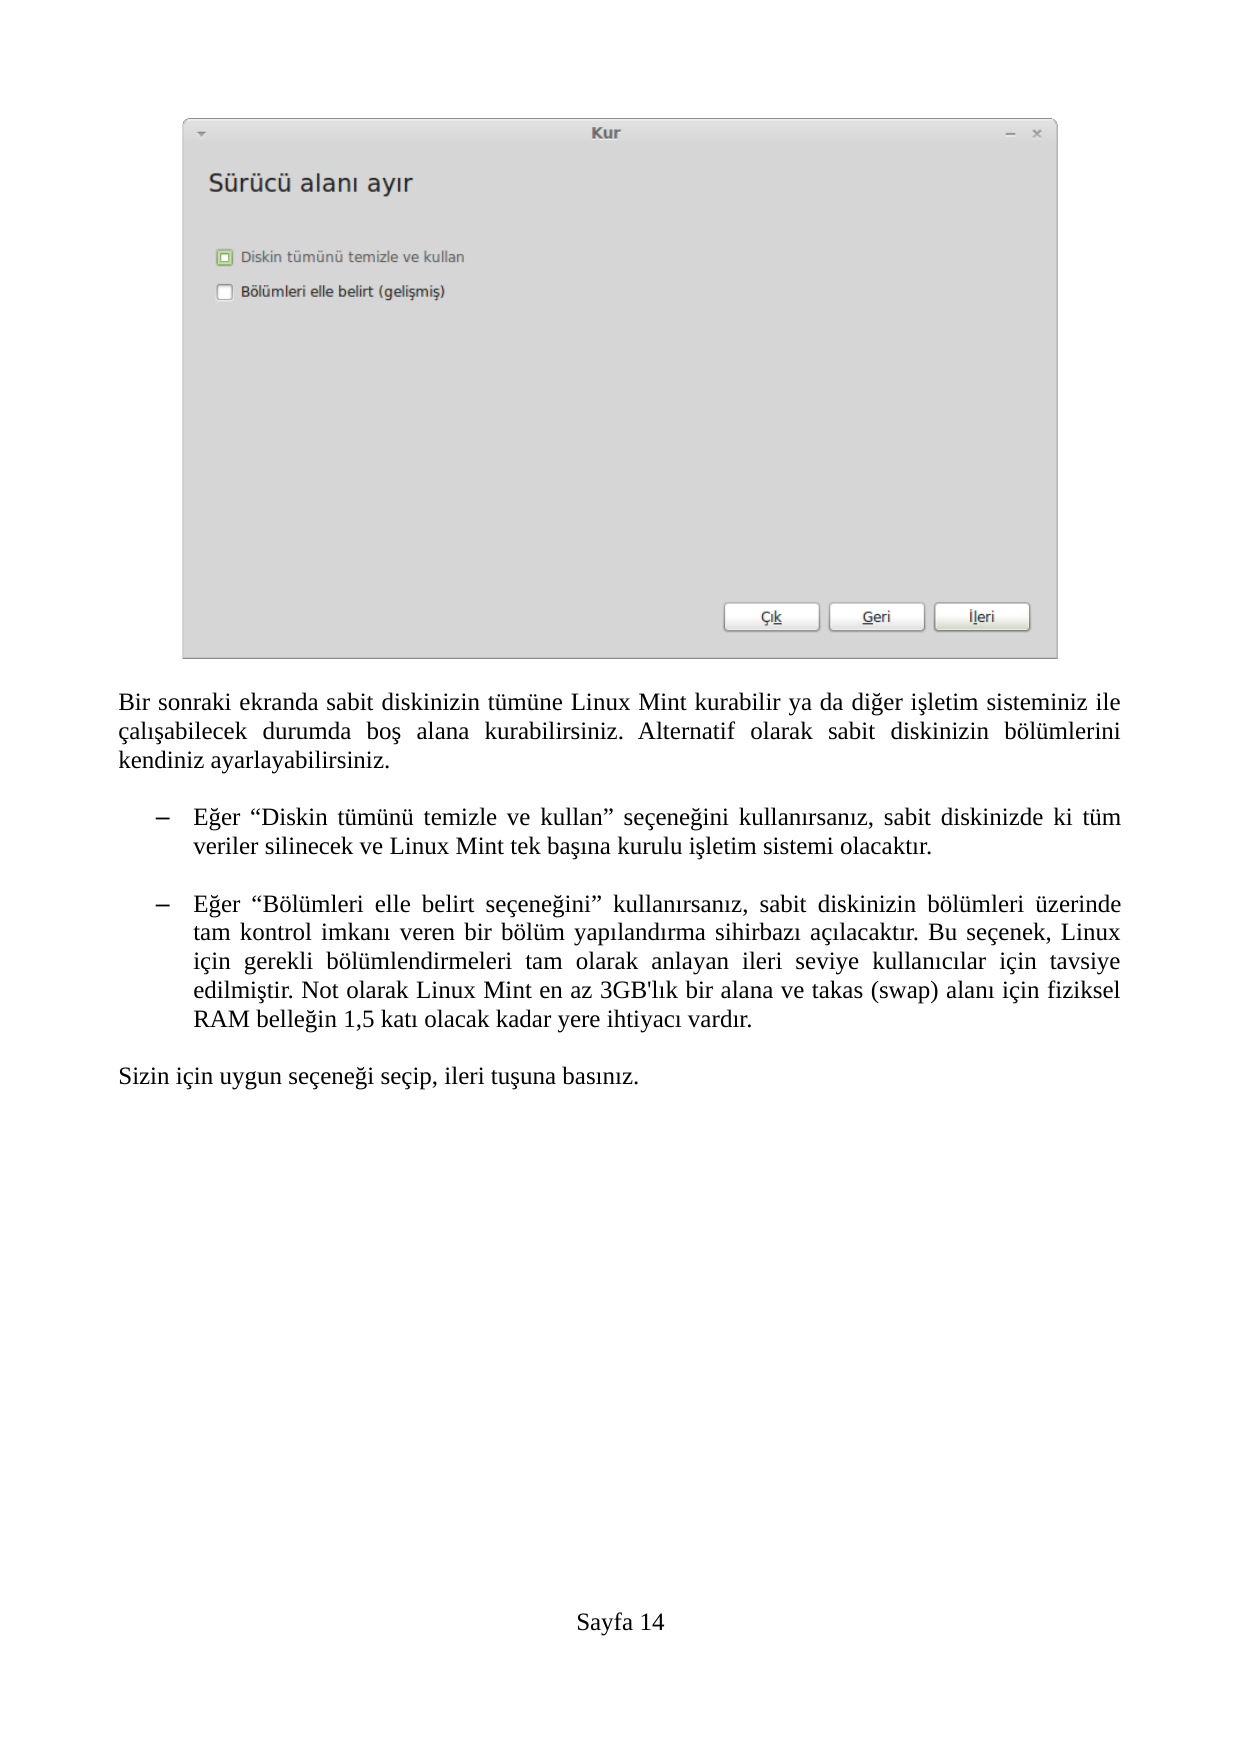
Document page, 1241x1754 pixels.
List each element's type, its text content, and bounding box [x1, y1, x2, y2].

list Eğer “Bölümleri elle belirt seçeneğini” kullanırsanız, sabit diskinizin bölümleri üzerinde tam kontrol imkanı veren bir bölüm yapılandırma sihirbazı açılacaktır. Bu seçenek, Linux için gerekli bölümlendirmeleri tam olarak anlayan ileri seviye kullanıcılar için tavsiye edilmiştir. Not olarak Linux Mint en az 3GB'lık bir alana ve takas (swap) alanı için fiziksel RAM belleğin 1,5 katı olacak kadar yere ihtiyacı vardır. [156, 889, 1122, 1032]
text Sizin için uygun seçeneği seçip, ileri tuşuna basınız. [118, 1061, 1122, 1090]
picture [182, 118, 1058, 659]
list Eğer “Diskin tümünü temizle ve kullan” seçeneğini kullanırsanız, sabit diskinizde ki tüm veriler silinecek ve Linux Mint tek başına kurulu işletim sistemi olacaktır. [156, 802, 1122, 860]
text Bir sonraki ekranda sabit diskinizin tümüne Linux Mint kurabilir ya da diğer işletim sisteminiz ile çalışabilecek durumda boş alana kurabilirsiniz. Alternatif olarak sabit diskinizin bölümlerini kendiniz ayarlayabilirsiniz. [118, 687, 1122, 774]
